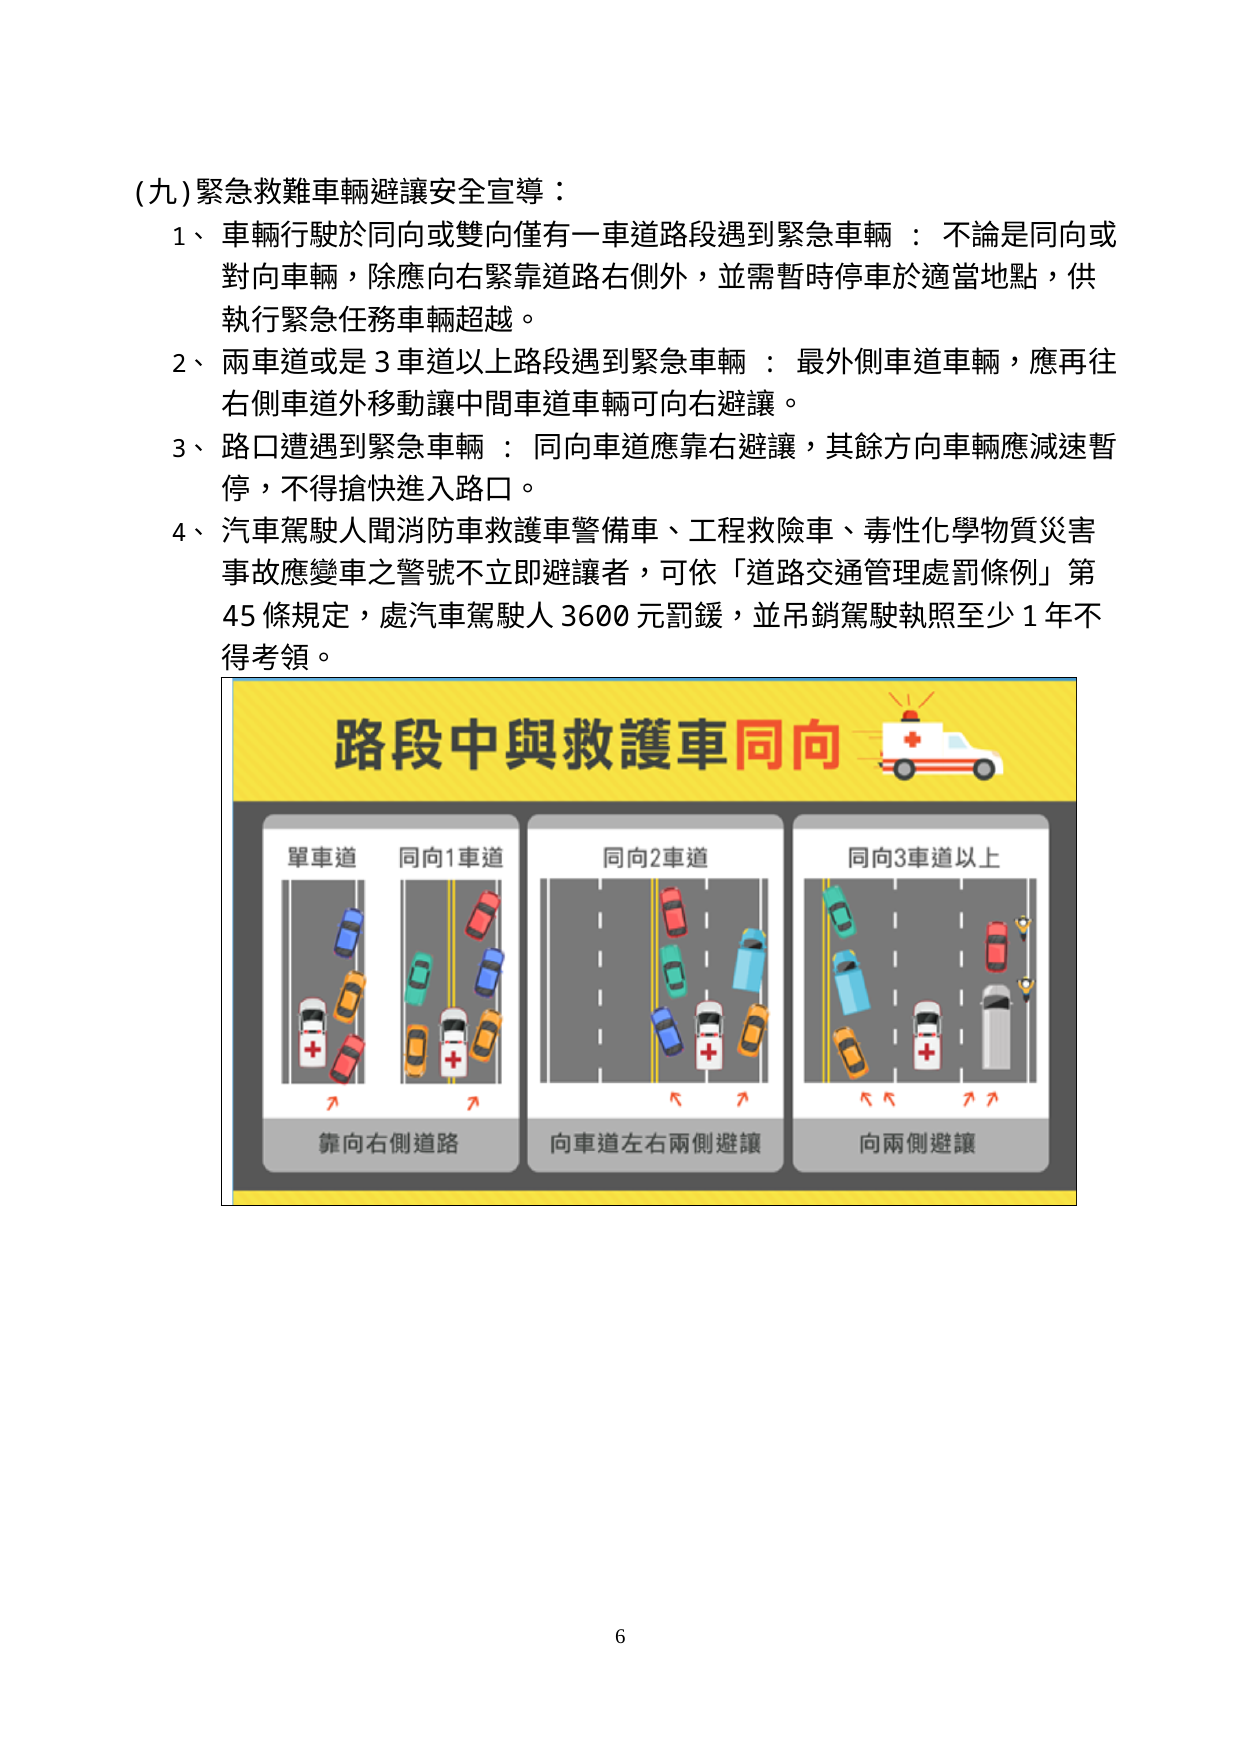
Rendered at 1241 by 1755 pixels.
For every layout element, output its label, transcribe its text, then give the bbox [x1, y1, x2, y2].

text (九)緊急救難車輛避讓安全宣導： [131, 169, 1121, 211]
list 路口遭遇到緊急車輛 : 同向車道應靠右避讓，其餘方向車輛應減速暫停，不得搶快進入路口。 [171, 423, 1121, 508]
table_header [222, 678, 232, 1205]
list 汽車駕駛人聞消防車救護車警備車、工程救險車、毒性化學物質災害事故應變車之警號不立即避讓者，可依「道路交通管理處罰條例」第45條規定，處汽車駕駛人3600元罰鍰，並吊銷駕駛執照至少1年不得考領。 [171, 508, 1121, 677]
list 兩車道或是3車道以上路段遇到緊急車輛 : 最外側車道車輛，應再往右側車道外移動讓中間車道車輛可向右避讓。 [171, 338, 1121, 423]
list 車輛行駛於同向或雙向僅有一車道路段遇到緊急車輛 : 不論是同向或對向車輛，除應向右緊靠道路右側外，並需暫時停車於適當地點，供執行緊急任務車輛超越。 [171, 211, 1121, 338]
